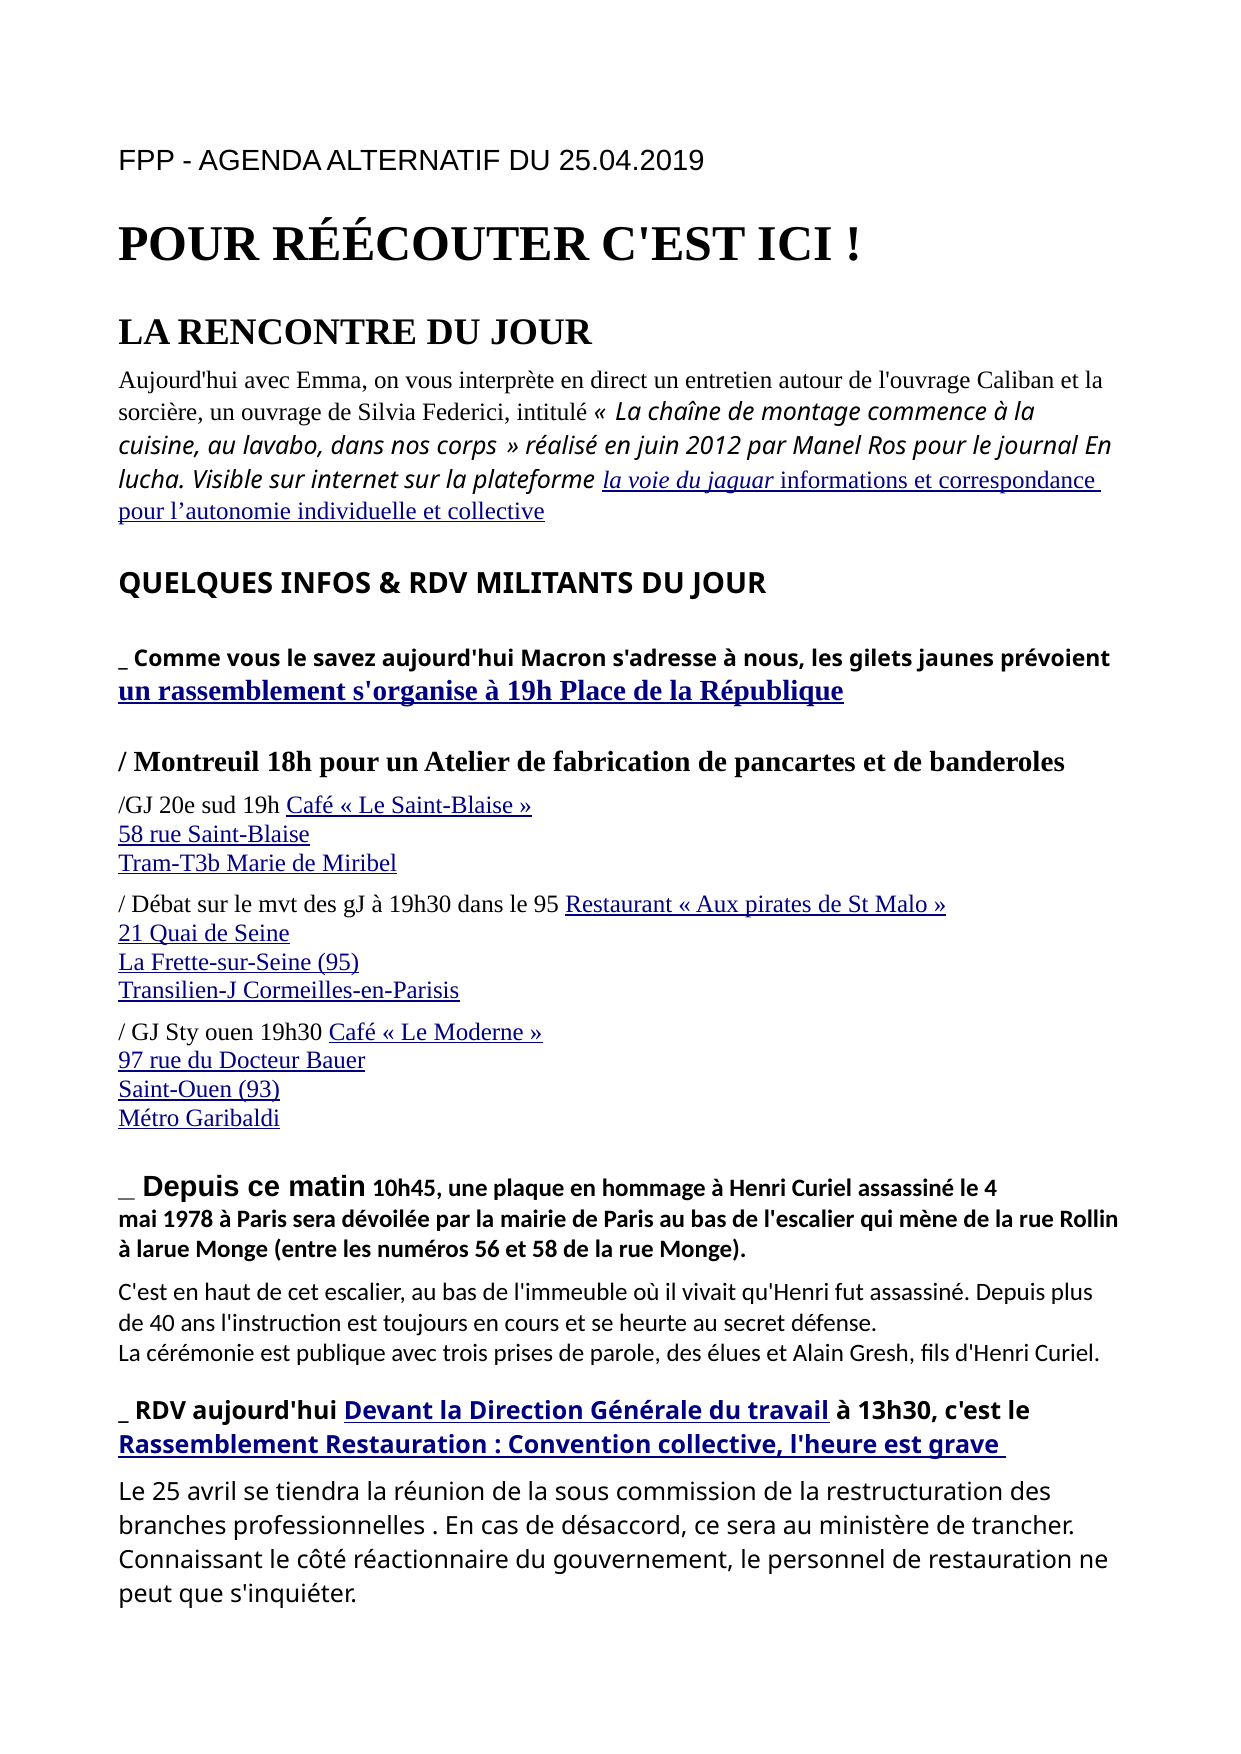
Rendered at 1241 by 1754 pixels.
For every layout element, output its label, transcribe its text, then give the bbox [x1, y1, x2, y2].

text La cérémonie est publique avec trois prises de parole, des élues et Alain Gresh, fils d'Henri Curiel. [118, 1337, 1122, 1368]
subtitle _ Depuis ce matin 10h45, une plaque en hommage à Henri Curiel assassiné le 4 mai 1978 à Paris sera dévoilée par la mairie de Paris au bas de l'escalier qui mène de la rue Rollin à larue Monge (entre les numéros 56 et 58 de la rue Monge). [118, 1169, 1122, 1264]
text / Débat sur le mvt des gJ à 19h30 dans le 95 Restaurant « Aux pirates de St Malo » 21 Quai de Seine La Frette-sur-Seine (95) Transilien-J Cormeilles-en-Parisis [118, 889, 1122, 1004]
subtitle _ Comme vous le savez aujourd'hui Macron s'adresse à nous, les gilets jaunes prévoient un rassemblement s'organise à 19h Place de la République [118, 639, 1122, 707]
text Le 25 avril se tiendra la réunion de la sous commission de la restructuration des branches professionnelles . En cas de désaccord, ce sera au ministère de trancher. Connaissant le côté réactionnaire du gouvernement, le personnel de restauration ne peut que s'inquiéter. [118, 1473, 1122, 1610]
text Aujourd'hui avec Emma, on vous interprète en direct un entretien autour de l'ouvrage Caliban et la sorcière, un ouvrage de Silvia Federici, intitulé « La chaîne de montage commence à la cuisine, au lavabo, dans nos corps » réalisé en juin 2012 par Manel Ros pour le journal En lucha. Visible sur internet sur la plateforme la voie du jaguar informations et correspondance pour l’autonomie individuelle et collective [118, 365, 1122, 524]
subtitle LA RENCONTRE DU JOUR [118, 309, 1122, 352]
text /GJ 20e sud 19h Café « Le Saint-Blaise » 58 rue Saint-Blaise Tram-T3b Marie de Miribel [118, 790, 1122, 877]
subtitle / Montreuil 18h pour un Atelier de fabrication de pancartes et de banderoles [118, 744, 1122, 778]
subtitle FPP - AGENDA ALTERNATIF DU 25.04.2019 [118, 143, 1122, 177]
text C'est en haut de cet escalier, au bas de l'immeuble où il vivait qu'Henri fut assassiné. Depuis plus de 40 ans l'instruction est toujours en cours et se heurte au secret défense. [118, 1276, 1122, 1337]
text / GJ Sty ouen 19h30 Café « Le Moderne » 97 rue du Docteur Bauer Saint-Ouen (93) Métro Garibaldi [118, 1017, 1122, 1132]
subtitle POUR RÉÉCOUTER C'EST ICI ! [118, 214, 1122, 272]
subtitle _ RDV aujourd'hui Devant la Direction Générale du travail à 13h30, c'est le Rassemblement Restauration : Convention collective, l'heure est grave [118, 1393, 1122, 1461]
subtitle QUELQUES INFOS & RDV MILITANTS DU JOUR [118, 562, 1122, 602]
